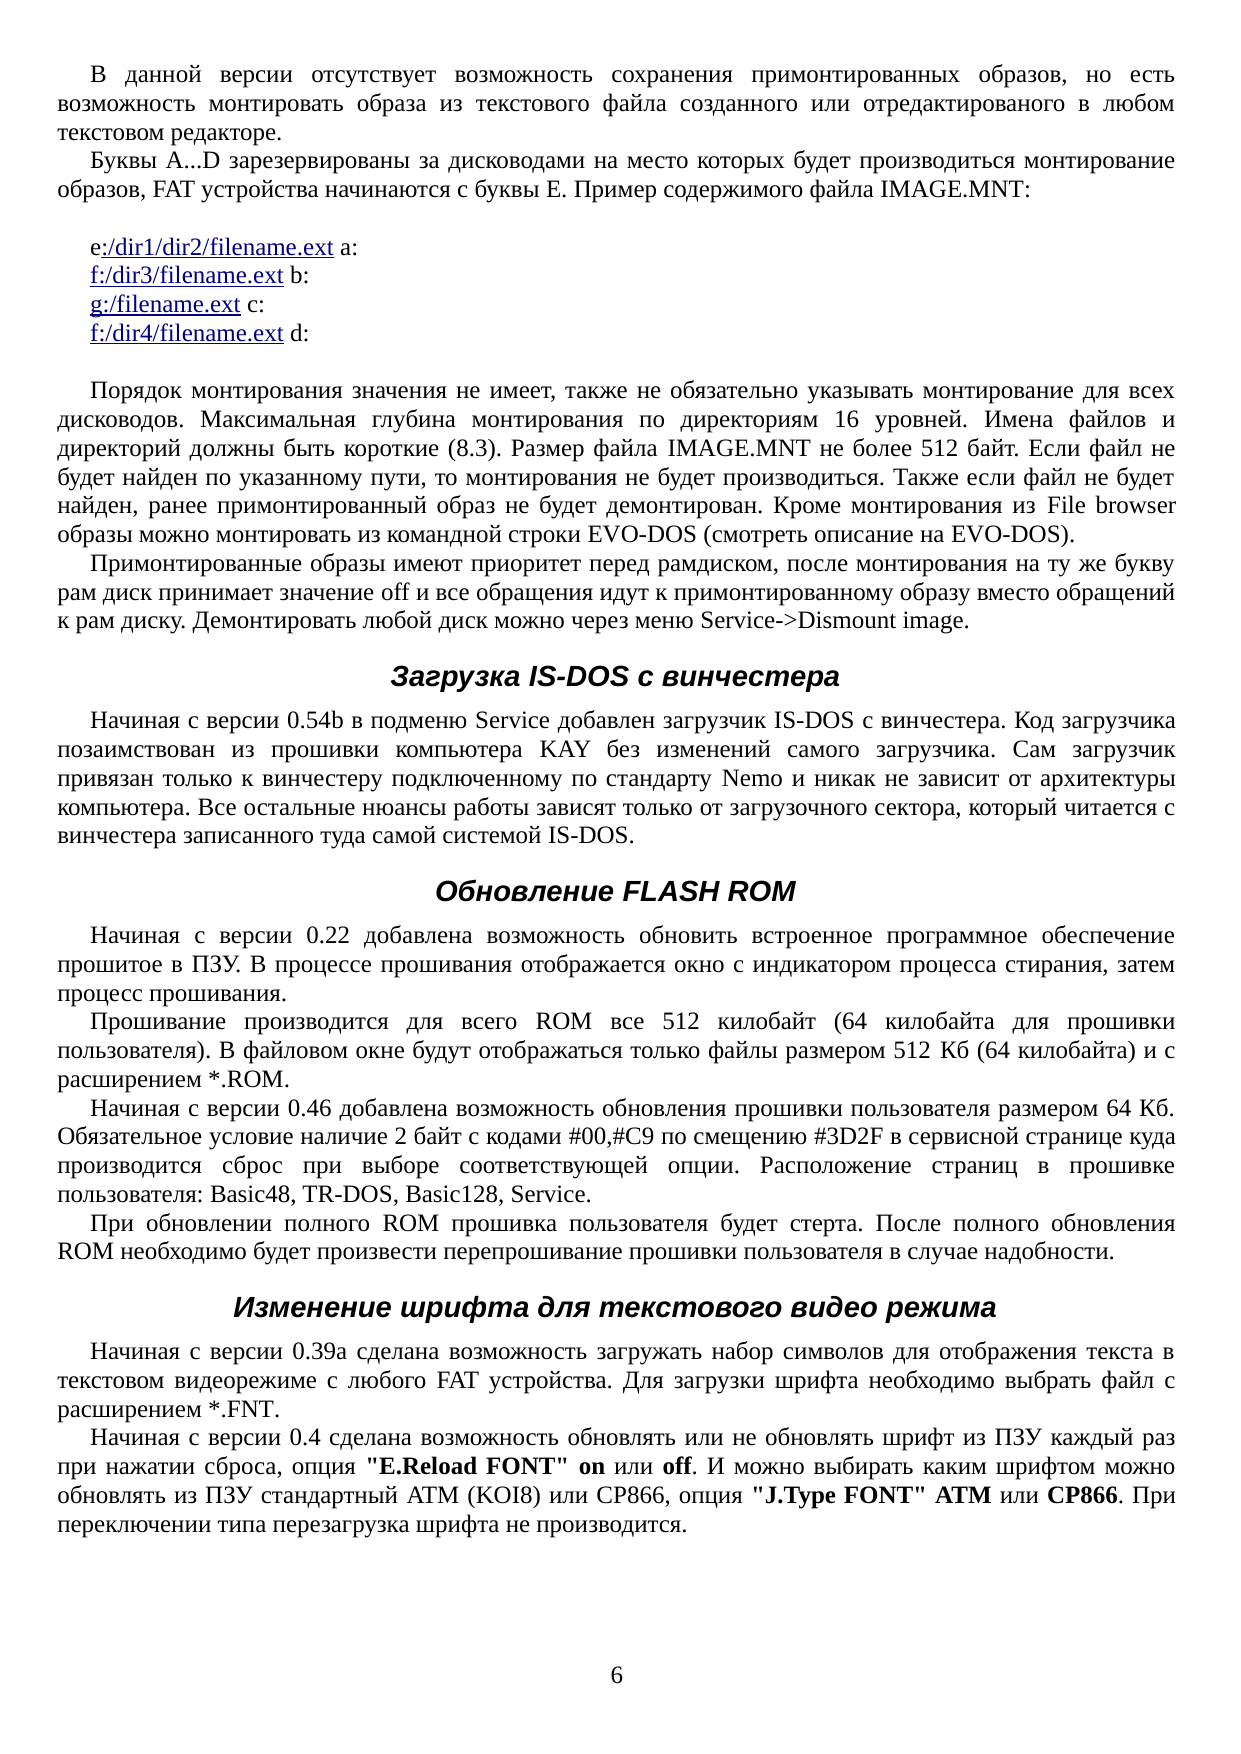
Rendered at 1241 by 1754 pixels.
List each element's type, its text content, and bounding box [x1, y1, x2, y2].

text Порядок монтирования значения не имеет, также не обязательно указывать монтирование для всех дисководов. Максимальная глубина монтирования по директориям 16 уровней. Имена файлов и директорий должны быть короткие (8.3). Размер файла IMAGE.MNT не более 512 байт. Если файл не будет найден по указанному пути, то монтирования не будет производиться. Также если файл не будет найден, ранее примонтированный образ не будет демонтирован. Кроме монтирования из File browser образы можно монтировать из командной строки EVO-DOS (смотреть описание на EVO-DOS). [57, 376, 1176, 548]
text Начиная с версии 0.46 добавлена возможность обновления прошивки пользователя размером 64 Кб. Обязательное условие наличие 2 байт с кодами #00,#C9 по смещению #3D2F в сервисной странице куда производится сброс при выборе соответствующей опции. Расположение страниц в прошивке пользователя: Basic48, TR-DOS, Basic128, Service. [57, 1093, 1176, 1208]
text Прошивание производится для всего ROM все 512 килобайт (64 килобайта для прошивки пользователя). В файловом окне будут отображаться только файлы размером 512 Кб (64 килобайта) и с расширением *.ROM. [57, 1006, 1176, 1093]
text e:/dir1/dir2/filename.ext a: [57, 232, 1176, 261]
text Буквы A...D зарезервированы за дисководами на место которых будет производиться монтирование образов, FAT устройства начинаются с буквы E. Пример содержимого файла IMAGE.MNT: [57, 146, 1176, 203]
text Начиная с версии 0.4 сделана возможность обновлять или не обновлять шрифт из ПЗУ каждый раз при нажатии сброса, опция "E.Reload FONT" on или off. И можно выбирать каким шрифтом можно обновлять из ПЗУ стандартный ATM (KOI8) или CP866, опция "J.Type FONT" ATM или CP866. При переключении типа перезагрузка шрифта не производится. [57, 1422, 1176, 1537]
subtitle Загрузка IS-DOS с винчестера [57, 659, 1176, 693]
subtitle Обновление FLASH ROM [57, 874, 1176, 908]
text g:/filename.ext c: [57, 289, 1176, 318]
text Начиная с версии 0.39а сделана возможность загружать набор символов для отображения текста в текстовом видеорежиме с любого FAT устройства. Для загрузки шрифта необходимо выбрать файл с расширением *.FNT. [57, 1336, 1176, 1422]
text В данной версии отсутствует возможность сохранения примонтированных образов, но есть возможность монтировать образа из текстового файла созданного или отредактированого в любом текстовом редакторе. [57, 59, 1176, 146]
subtitle Изменение шрифта для текстового видео режима [57, 1290, 1176, 1324]
text f:/dir4/filename.ext d: [57, 318, 1176, 347]
text При обновлении полного ROM прошивка пользователя будет стерта. После полного обновления ROM необходимо будет произвести перепрошивание прошивки пользователя в случае надобности. [57, 1208, 1176, 1265]
text Начиная с версии 0.54b в подменю Service добавлен загрузчик IS-DOS с винчестера. Код загрузчика позаимствован из прошивки компьютера KAY без изменений самого загрузчика. Сам загрузчик привязан только к винчестеру подключенному по стандарту Nemo и никак не зависит от архитектуры компьютера. Все остальные нюансы работы зависят только от загрузочного сектора, который читается с винчестера записанного туда самой системой IS-DOS. [57, 705, 1176, 849]
text f:/dir3/filename.ext b: [57, 261, 1176, 289]
text Начиная с версии 0.22 добавлена возможность обновить встроенное программное обеспечение прошитое в ПЗУ. В процессе прошивания отображается окно с индикатором процесса стирания, затем процесс прошивания. [57, 920, 1176, 1006]
text Примонтированные образы имеют приоритет перед рамдиском, после монтирования на ту же букву рам диск принимает значение off и все обращения идут к примонтированному образу вместо обращений к рам диску. Демонтировать любой диск можно через меню Service->Dismount image. [57, 548, 1176, 634]
